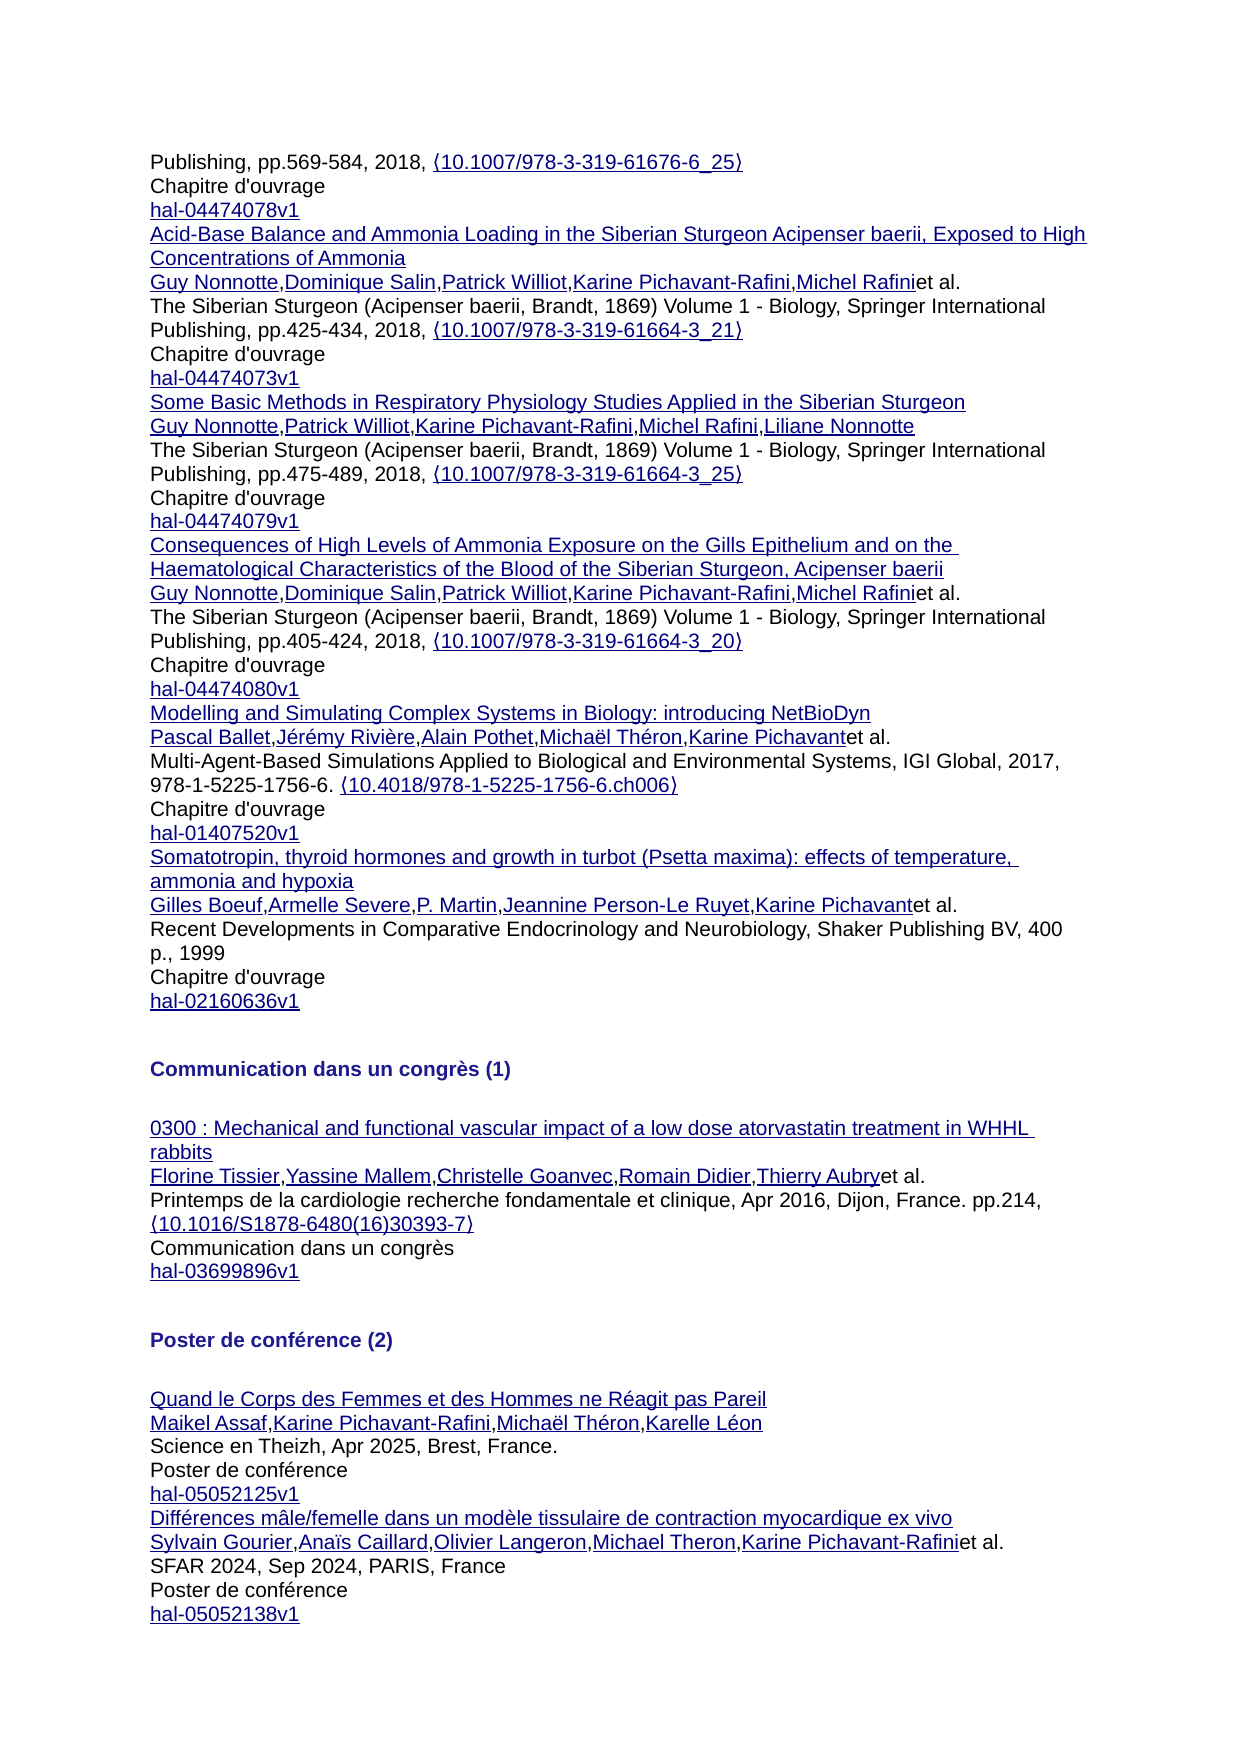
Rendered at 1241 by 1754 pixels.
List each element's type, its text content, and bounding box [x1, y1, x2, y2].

table_cell Différences mâle/femelle dans un modèle tissulaire de contraction myocardique ex vivo Sylvain Gourier,Anaïs Caillard,Olivier Langeron,Michael Theron,Karine Pichavant-Rafiniet al. SFAR 2024, Sep 2024, PARIS, France Poster de conférence hal-05052138v1 [150, 1506, 1090, 1626]
table_cell Consequences of High Levels of Ammonia Exposure on the Gills Epithelium and on the Haematological Characteristics of the Blood of the Siberian Sturgeon, Acipenser baerii Guy Nonnotte,Dominique Salin,Patrick Williot,Karine Pichavant-Rafini,Michel Rafiniet al. The Siberian Sturgeon (Acipenser baerii, Brandt, 1869) Volume 1 - Biology, Springer International Publishing, pp.405-424, 2018, ⟨10.1007/978-3-319-61664-3_20⟩ Chapitre d'ouvrage hal-04474080v1 [150, 533, 1090, 701]
table_header Quand le Corps des Femmes et des Hommes ne Réagit pas Pareil Maikel Assaf,Karine Pichavant-Rafini,Michaël Théron,Karelle Léon Science en Theizh, Apr 2025, Brest, France. Poster de conférence hal-05052125v1 [150, 1386, 1090, 1506]
table_header 0300 : Mechanical and functional vascular impact of a low dose atorvastatin treatment in WHHL rabbits Florine Tissier,Yassine Mallem,Christelle Goanvec,Romain Didier,Thierry Aubryet al. Printemps de la cardiologie recherche fondamentale et clinique, Apr 2016, Dijon, France. pp.214, ⟨10.1016/S1878-6480(16)30393-7⟩ Communication dans un congrès hal-03699896v1 [150, 1116, 1090, 1283]
table_header Oxygen Demand in Sturgeon Farming Guy Nonnotte,Patrick Williot,Karine Pichavant-Rafini,Michel Rafini,Valerie Maximeet al. The Siberian Sturgeon (Acipenser baerii, Brandt, 1869) Volume 2 - Farming, Springer International Publishing, pp.569-584, 2018, ⟨10.1007/978-3-319-61676-6_25⟩ Chapitre d'ouvrage hal-04474078v1 [150, 150, 1090, 222]
table_cell Somatotropin, thyroid hormones and growth in turbot (Psetta maxima): effects of temperature, ammonia and hypoxia Gilles Boeuf,Armelle Severe,P. Martin,Jeannine Person-Le Ruyet,Karine Pichavantet al. Recent Developments in Comparative Endocrinology and Neurobiology, Shaker Publishing BV, 400 p., 1999 Chapitre d'ouvrage hal-02160636v1 [150, 845, 1090, 1012]
table_cell Modelling and Simulating Complex Systems in Biology: introducing NetBioDyn Pascal Ballet,Jérémy Rivière,Alain Pothet,Michaël Théron,Karine Pichavantet al. Multi-Agent-Based Simulations Applied to Biological and Environmental Systems, IGI Global, 2017, 978-1-5225-1756-6. ⟨10.4018/978-1-5225-1756-6.ch006⟩ Chapitre d'ouvrage hal-01407520v1 [150, 701, 1090, 845]
table_cell Acid-Base Balance and Ammonia Loading in the Siberian Sturgeon Acipenser baerii, Exposed to High Concentrations of Ammonia Guy Nonnotte,Dominique Salin,Patrick Williot,Karine Pichavant-Rafini,Michel Rafiniet al. The Siberian Sturgeon (Acipenser baerii, Brandt, 1869) Volume 1 - Biology, Springer International Publishing, pp.425-434, 2018, ⟨10.1007/978-3-319-61664-3_21⟩ Chapitre d'ouvrage hal-04474073v1 [150, 222, 1090, 389]
table_cell Some Basic Methods in Respiratory Physiology Studies Applied in the Siberian Sturgeon Guy Nonnotte,Patrick Williot,Karine Pichavant-Rafini,Michel Rafini,Liliane Nonnotte The Siberian Sturgeon (Acipenser baerii, Brandt, 1869) Volume 1 - Biology, Springer International Publishing, pp.475-489, 2018, ⟨10.1007/978-3-319-61664-3_25⟩ Chapitre d'ouvrage hal-04474079v1 [150, 390, 1090, 533]
subtitle Poster de conférence (2) [150, 1328, 1090, 1352]
subtitle Communication dans un congrès (1) [150, 1057, 1090, 1081]
